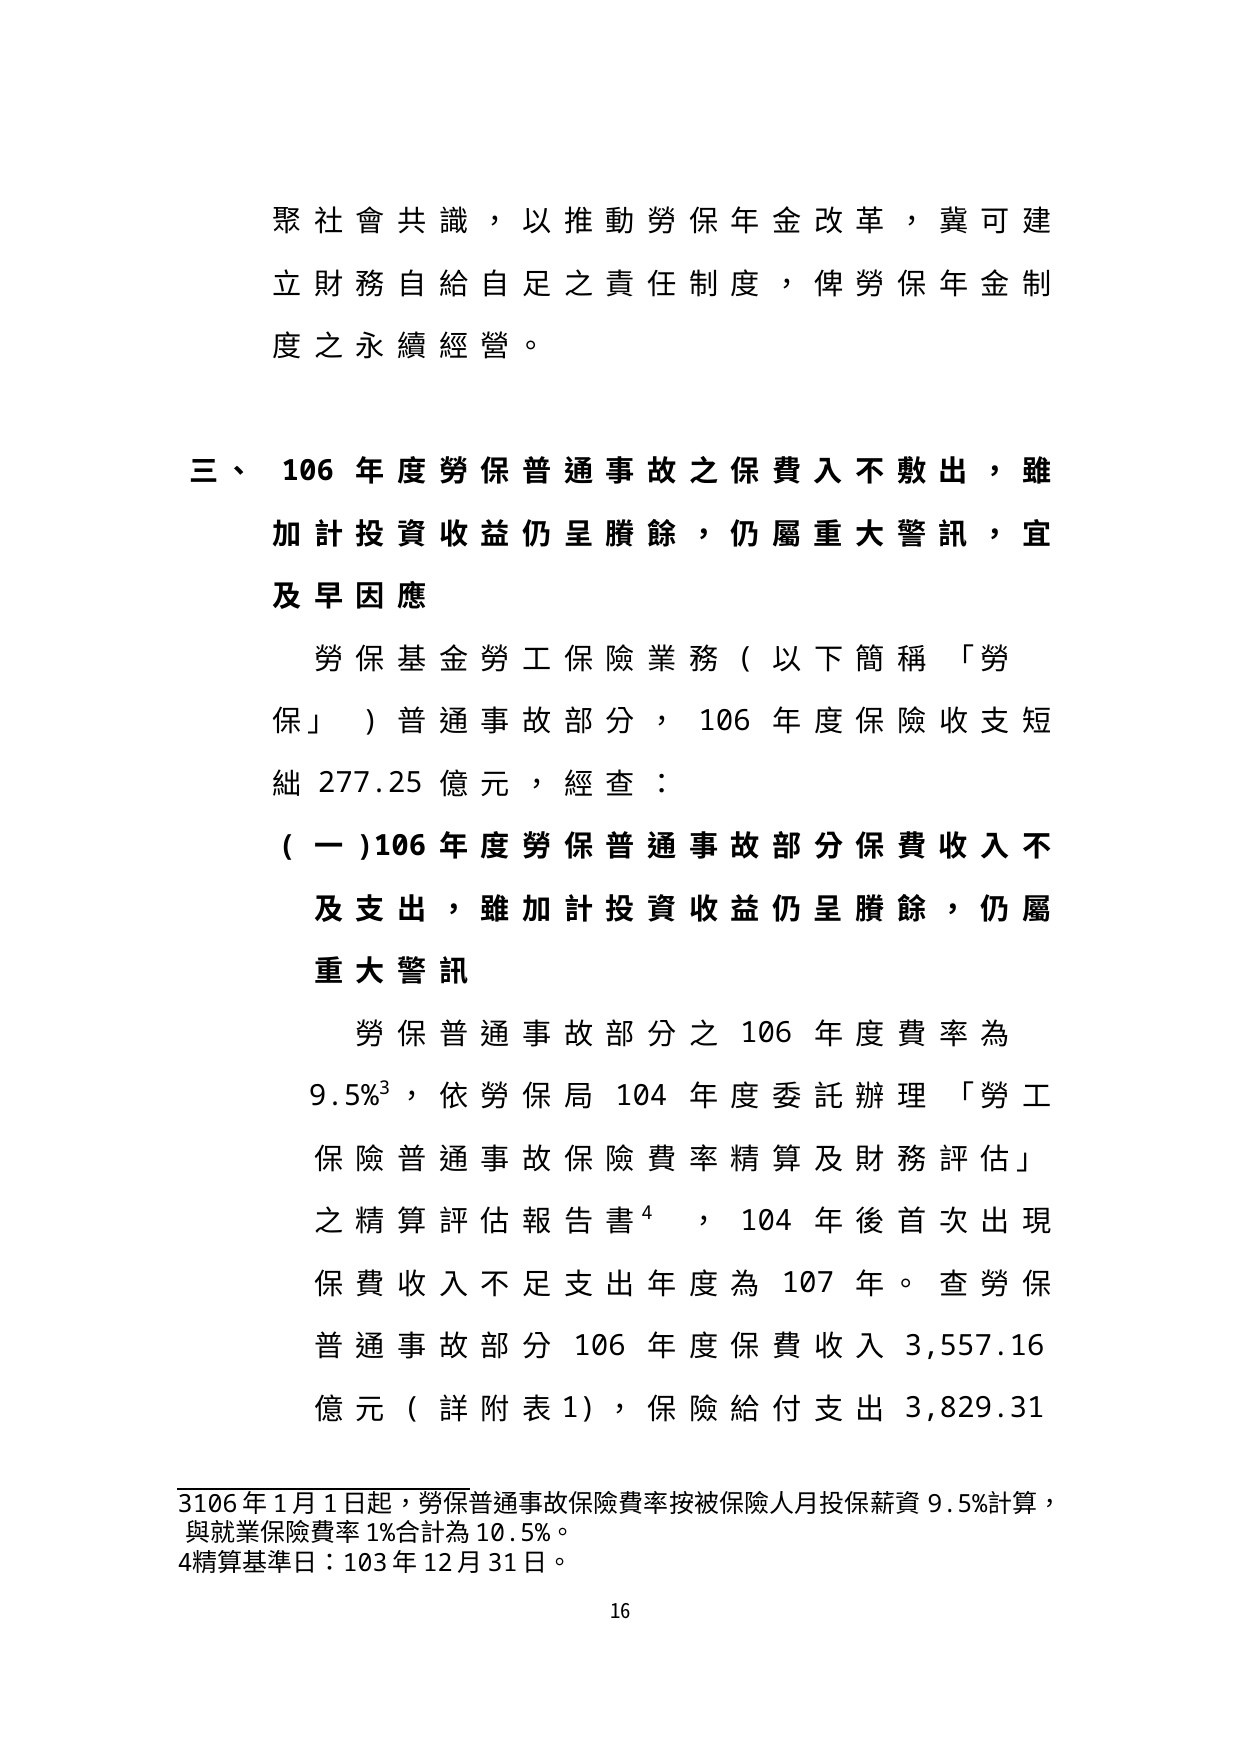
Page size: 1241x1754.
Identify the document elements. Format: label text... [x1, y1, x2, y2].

text 精算基準日：103年12月31日。 [177, 1548, 1063, 1577]
text 三、106年度勞保普通事故之保費入不敷出，雖加計投資收益仍呈賸餘，仍屬重大警訊，宜及早因應 [183, 427, 1058, 615]
text 勞保普通事故部分之106年度費率為9.5%，依勞保局104年度委託辦理「勞工保險普通事故保險費率精算及財務評估」之精算評估報告書，104年後首次出現保費收入不足支出年度為107年。查勞保普通事故部分106年度保費收入3,557.16億元(詳附表1)，保險給付支出3,829.31 [271, 990, 1058, 1427]
text 106年1月1日起，勞保普通事故保險費率按被保險人月投保薪資9.5%計算，與就業保險費率1%合計為10.5%。 [177, 1489, 1063, 1548]
text 聚社會共識，以推動勞保年金改革，冀可建立財務自給自足之責任制度，俾勞保年金制度之永續經營。 [242, 177, 1058, 365]
text (一)106年度勞保普通事故部分保費收入不及支出，雖加計投資收益仍呈賸餘，仍屬重大警訊 [242, 802, 1058, 990]
text 勞保基金勞工保險業務(以下簡稱「勞保」)普通事故部分，106年度保險收支短絀277.25億元，經查： [242, 615, 1058, 802]
